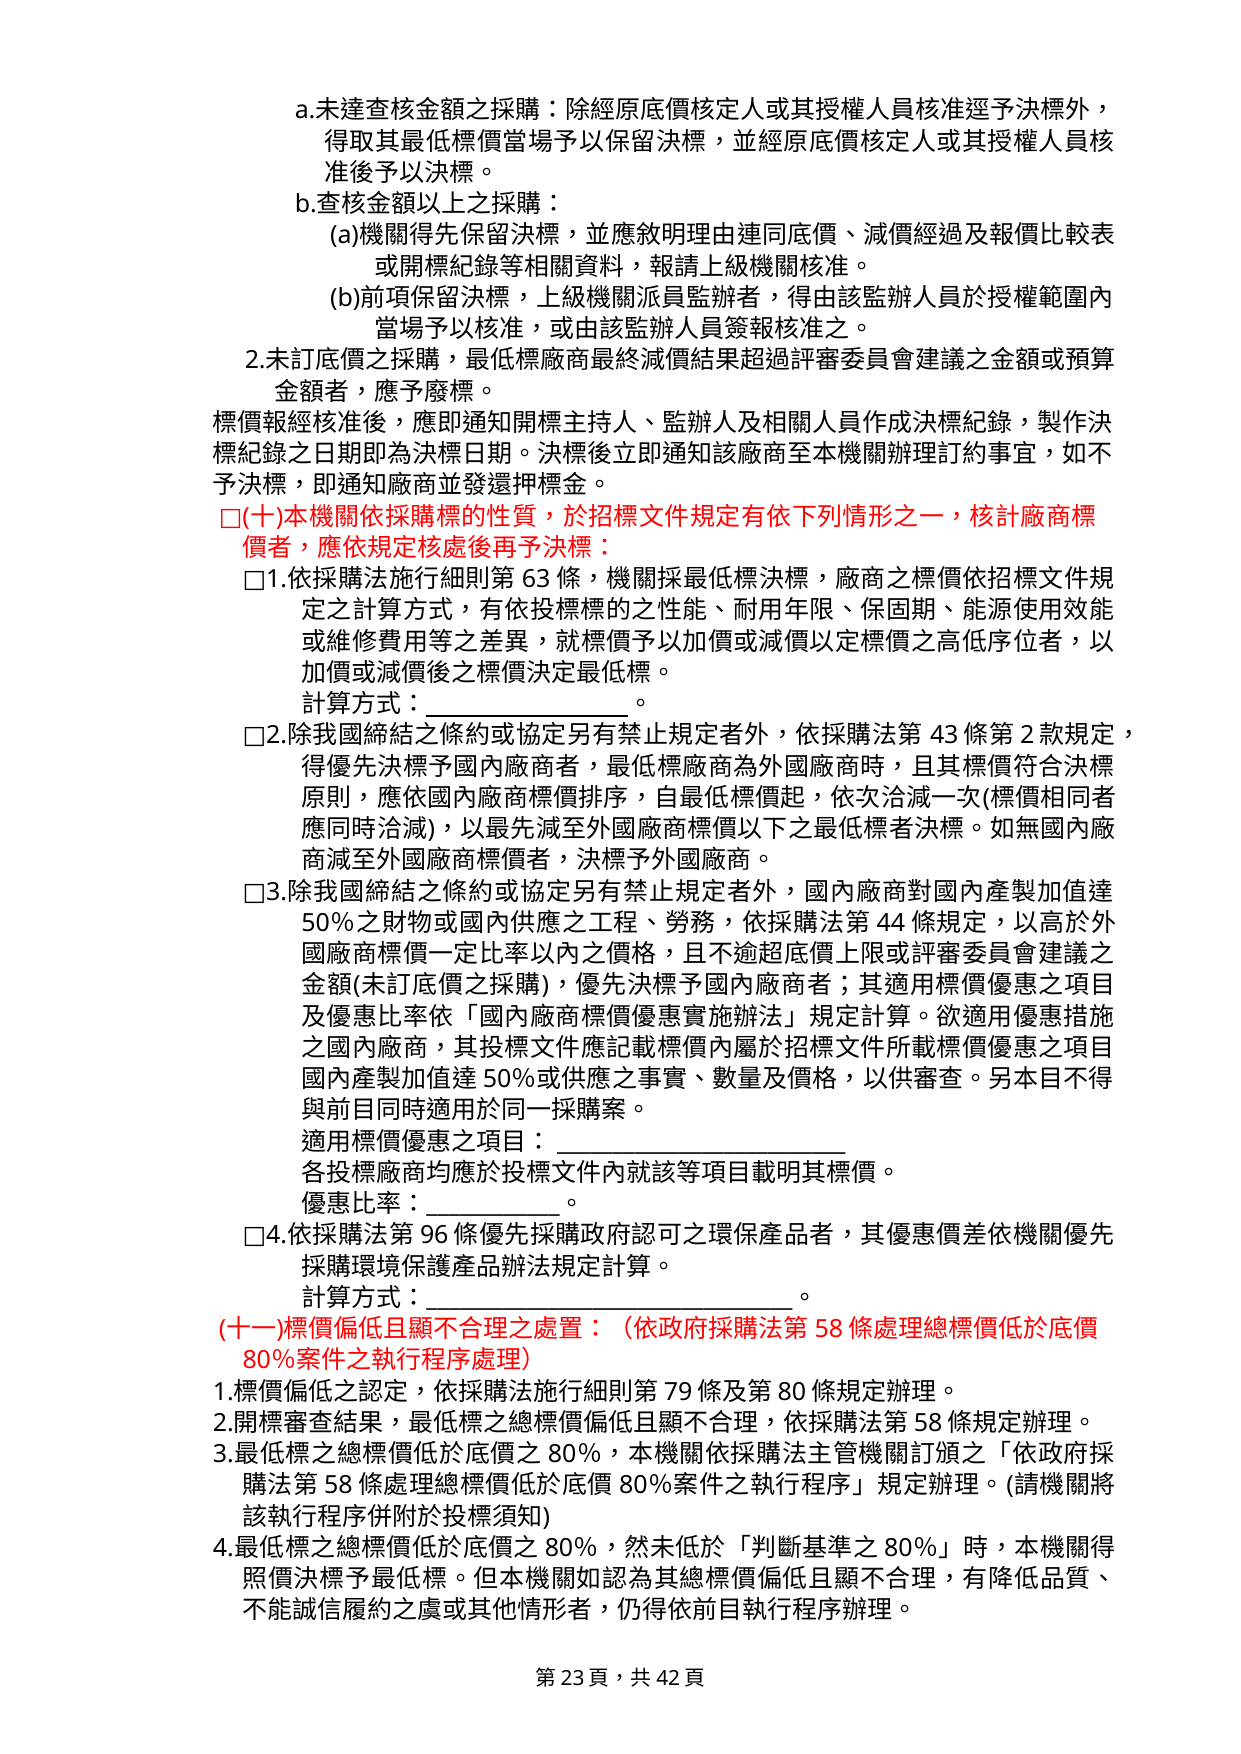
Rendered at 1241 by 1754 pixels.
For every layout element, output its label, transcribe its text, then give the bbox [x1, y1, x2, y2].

text 標價報經核准後，應即通知開標主持人、監辦人及相關人員作成決標紀錄，製作決標紀錄之日期即為決標日期。決標後立即通知該廠商至本機關辦理訂約事宜，如不予決標，即通知廠商並發還押標金。 [213, 406, 1116, 500]
text a.未達查核金額之採購：除經原底價核定人或其授權人員核准逕予決標外，得取其最低標價當場予以保留決標，並經原底價核定人或其授權人員核准後予以決標。 [294, 94, 1116, 188]
text (a)機關得先保留決標，並應敘明理由連同底價、減價經過及報價比較表或開標紀錄等相關資料，報請上級機關核准。 [330, 219, 1116, 281]
text 2.開標審查結果，最低標之總標價偏低且顯不合理，依採購法第58條規定辦理。 [213, 1406, 1116, 1438]
text 各投標廠商均應於投標文件內就該等項目載明其標價。 [301, 1156, 1116, 1188]
text 適用標價優惠之項目： __________________________ [301, 1125, 1116, 1156]
text 優惠比率：____________。 [301, 1188, 1116, 1219]
text (十一)標價偏低且顯不合理之處置：（依政府採購法第58條處理總標價低於底價80％案件之執行程序處理） [218, 1313, 1098, 1375]
text □4.依採購法第96條優先採購政府認可之環保產品者，其優惠價差依機關優先採購環境保護產品辦法規定計算。 [242, 1219, 1116, 1281]
text □1.依採購法施行細則第63條，機關採最低標決標，廠商之標價依招標文件規定之計算方式，有依投標標的之性能、耐用年限、保固期、能源使用效能或維修費用等之差異，就標價予以加價或減價以定標價之高低序位者，以加價或減價後之標價決定最低標。 [242, 563, 1116, 688]
text b.查核金額以上之採購： [294, 188, 1116, 219]
text (b)前項保留決標，上級機關派員監辦者，得由該監辦人員於授權範圍內當場予以核准，或由該監辦人員簽報核准之。 [330, 281, 1116, 344]
text □3.除我國締結之條約或協定另有禁止規定者外，國內廠商對國內產製加值達50％之財物或國內供應之工程、勞務，依採購法第44條規定，以高於外國廠商標價一定比率以內之價格，且不逾超底價上限或評審委員會建議之金額(未訂底價之採購)，優先決標予國內廠商者；其適用標價優惠之項目及優惠比率依「國內廠商標價優惠實施辦法」規定計算。欲適用優惠措施之國內廠商，其投標文件應記載標價內屬於招標文件所載標價優惠之項目、國內產製加值達50％或供應之事實、數量及價格，以供審查。另本目不得與前目同時適用於同一採購案。 [242, 875, 1116, 1125]
text 2.未訂底價之採購，最低標廠商最終減價結果超過評審委員會建議之金額或預算金額者，應予廢標。 [244, 344, 1116, 406]
text □(十)本機關依採購標的性質，於招標文件規定有依下列情形之一，核計廠商標價者，應依規定核處後再予決標： [218, 500, 1098, 563]
text 計算方式：_________________________________。 [301, 1281, 1116, 1313]
text 3.最低標之總標價低於底價之80％，本機關依採購法主管機關訂頒之「依政府採購法第58條處理總標價低於底價80％案件之執行程序」規定辦理。(請機關將該執行程序併附於投標須知) [213, 1438, 1116, 1531]
text 4.最低標之總標價低於底價之80％，然未低於「判斷基準之80％」時，本機關得照價決標予最低標。但本機關如認為其總標價偏低且顯不合理，有降低品質、不能誠信履約之虞或其他情形者，仍得依前目執行程序辦理。 [213, 1531, 1116, 1625]
text 計算方式： 。 [301, 688, 1116, 719]
text □2.除我國締結之條約或協定另有禁止規定者外，依採購法第43條第2款規定，得優先決標予國內廠商者，最低標廠商為外國廠商時，且其標價符合決標原則，應依國內廠商標價排序，自最低標價起，依次洽減一次(標價相同者應同時洽減)，以最先減至外國廠商標價以下之最低標者決標。如無國內廠商減至外國廠商標價者，決標予外國廠商。 [242, 719, 1116, 875]
text 1.標價偏低之認定，依採購法施行細則第79條及第80條規定辦理。 [213, 1375, 1116, 1406]
